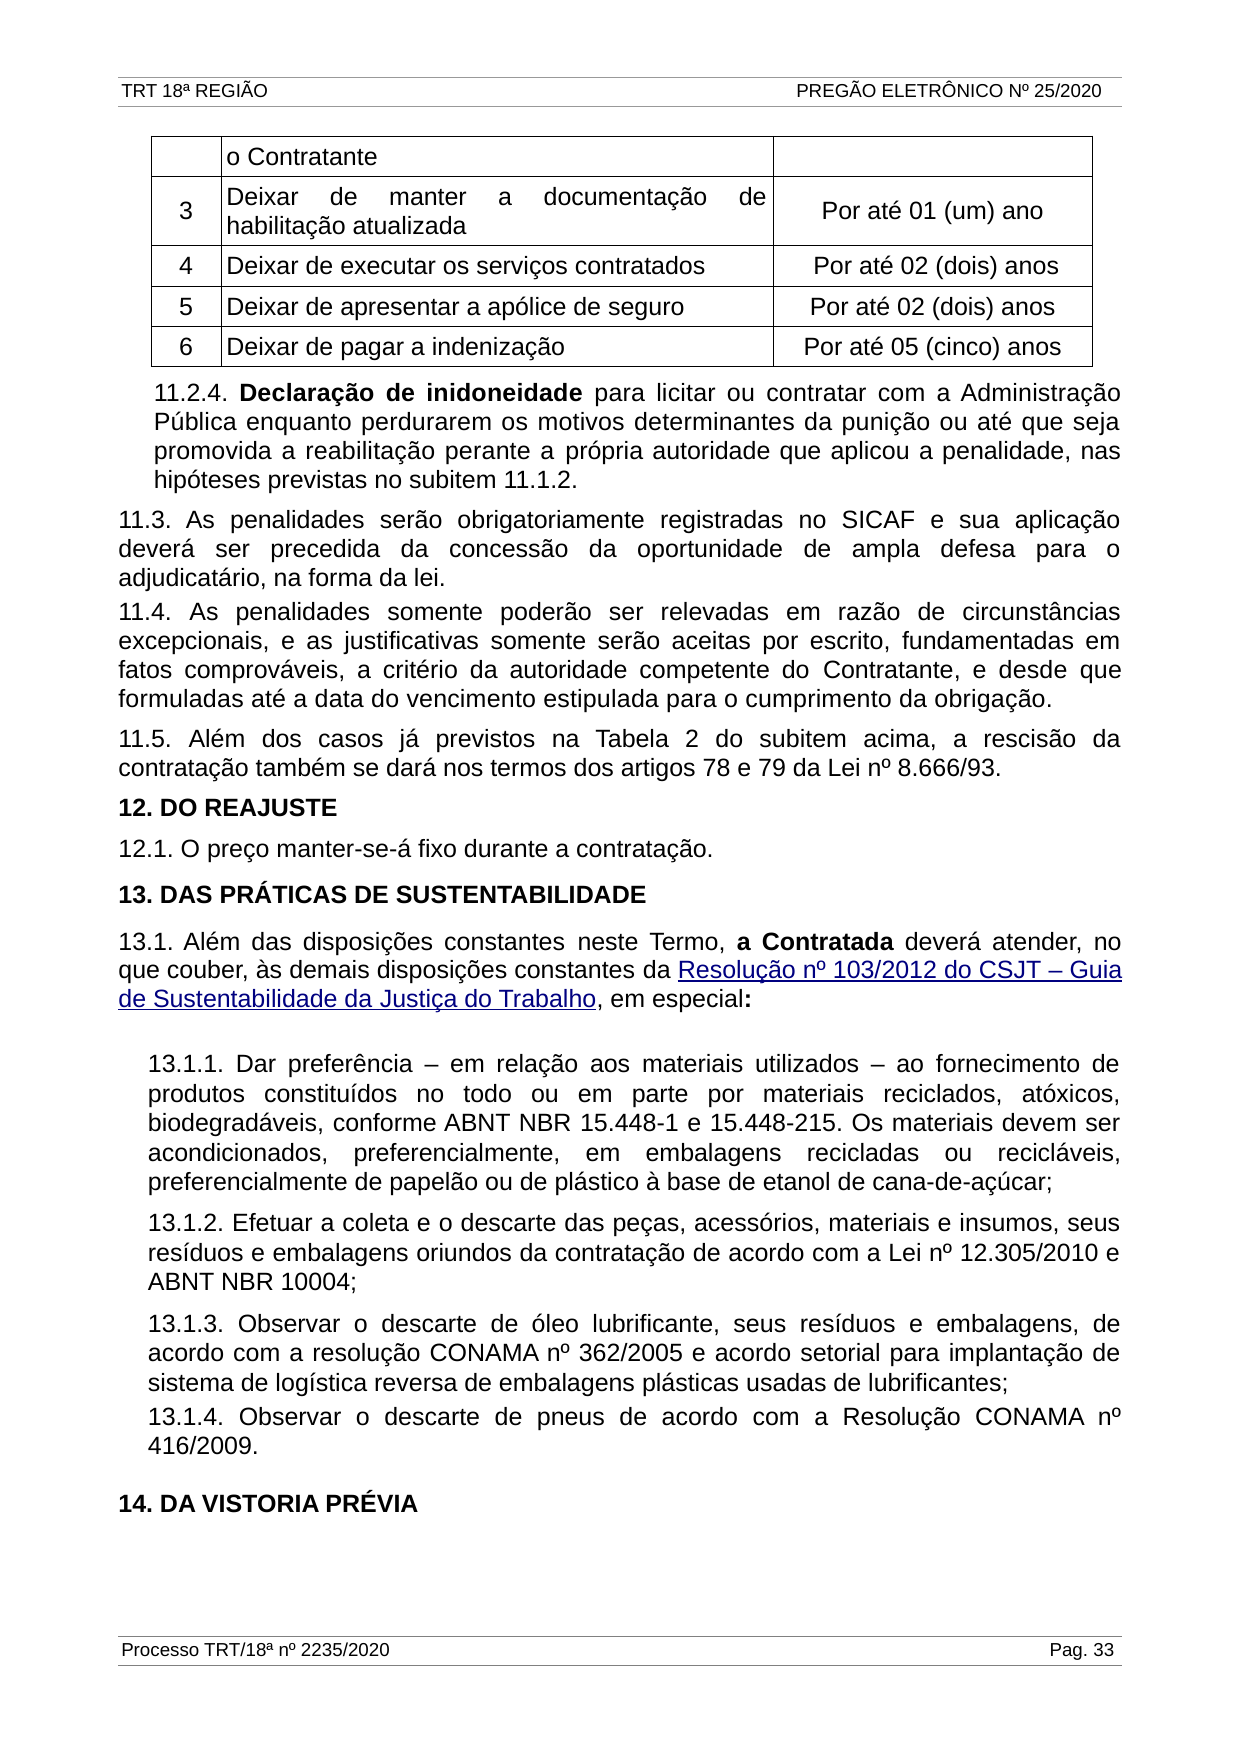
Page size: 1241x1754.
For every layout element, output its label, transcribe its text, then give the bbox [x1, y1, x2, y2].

text 11.2.4. Declaração de inidoneidade para licitar ou contratar com a Administração Pública enquanto perdurarem os motivos determinantes da punição ou até que seja promovida a reabilitação perante a própria autoridade que aplicou a penalidade, nas hipóteses previstas no subitem 11.1.2. [153, 378, 1122, 493]
table_cell 5 [152, 287, 221, 326]
text 12.1. O preço manter-se-á fixo durante a contratação. [118, 834, 1122, 863]
text 13. DAS PRÁTICAS DE SUSTENTABILIDADE [118, 880, 1122, 909]
text 11.3. As penalidades serão obrigatoriamente registradas no SICAF e sua aplicação deverá ser precedida da concessão da oportunidade de ampla defesa para o adjudicatário, na forma da lei. [118, 505, 1122, 591]
table_cell Por até 05 (cinco) anos [774, 327, 1092, 366]
table_cell 6 [152, 327, 221, 366]
table_cell Por até 02 (dois) anos [774, 287, 1092, 326]
text 11.4. As penalidades somente poderão ser relevadas em razão de circunstâncias excepcionais, e as justificativas somente serão aceitas por escrito, fundamentadas em fatos comprováveis, a critério da autoridade competente do Contratante, e desde que formuladas até a data do vencimento estipulada para o cumprimento da obrigação. [118, 597, 1122, 712]
table_cell 3 [152, 177, 221, 245]
table_cell Deixar de apresentar a apólice de seguro [222, 287, 773, 326]
text 13.1.3. Observar o descarte de óleo lubrificante, seus resíduos e embalagens, de acordo com a resolução CONAMA nº 362/2005 e acordo setorial para implantação de sistema de logística reversa de embalagens plásticas usadas de lubrificantes; [148, 1308, 1122, 1396]
text 12. DO REAJUSTE [118, 793, 1122, 822]
text 13.1.4. Observar o descarte de pneus de acordo com a Resolução CONAMA nº 416/2009. [148, 1402, 1122, 1460]
text 13.1. Além das disposições constantes neste Termo, a Contratada deverá atender, no que couber, às demais disposições constantes da Resolução nº 103/2012 do CSJT – Guia de Sustentabilidade da Justiça do Trabalho, em especial: [118, 927, 1122, 1013]
text 13.1.1. Dar preferência – em relação aos materiais utilizados – ao fornecimento de produtos constituídos no todo ou em parte por materiais reciclados, atóxicos, biodegradáveis, conforme ABNT NBR 15.448-1 e 15.448-215. Os materiais devem ser acondicionados, preferencialmente, em embalagens recicladas ou recicláveis, preferencialmente de papelão ou de plástico à base de etanol de cana-de-açúcar; [148, 1048, 1122, 1196]
table_cell Deixar de pagar a indenização [222, 327, 773, 366]
table_cell [152, 137, 221, 176]
table_cell 4 [152, 246, 221, 286]
table_cell o Contratante [222, 137, 773, 176]
table_cell Deixar de executar os serviços contratados [222, 246, 773, 286]
text 11.5. Além dos casos já previstos na Tabela 2 do subitem acima, a rescisão da contratação também se dará nos termos dos artigos 78 e 79 da Lei nº 8.666/93. [118, 724, 1122, 782]
text 14. DA VISTORIA PRÉVIA [118, 1489, 1122, 1518]
table_cell Deixar de manter a documentação de habilitação atualizada [222, 177, 773, 245]
table_cell [774, 137, 1092, 176]
text 13.1.2. Efetuar a coleta e o descarte das peças, acessórios, materiais e insumos, seus resíduos e embalagens oriundos da contratação de acordo com a Lei nº 12.305/2010 e ABNT NBR 10004; [148, 1208, 1122, 1296]
table_cell Por até 01 (um) ano [774, 177, 1092, 245]
table_cell Por até 02 (dois) anos [774, 246, 1092, 286]
